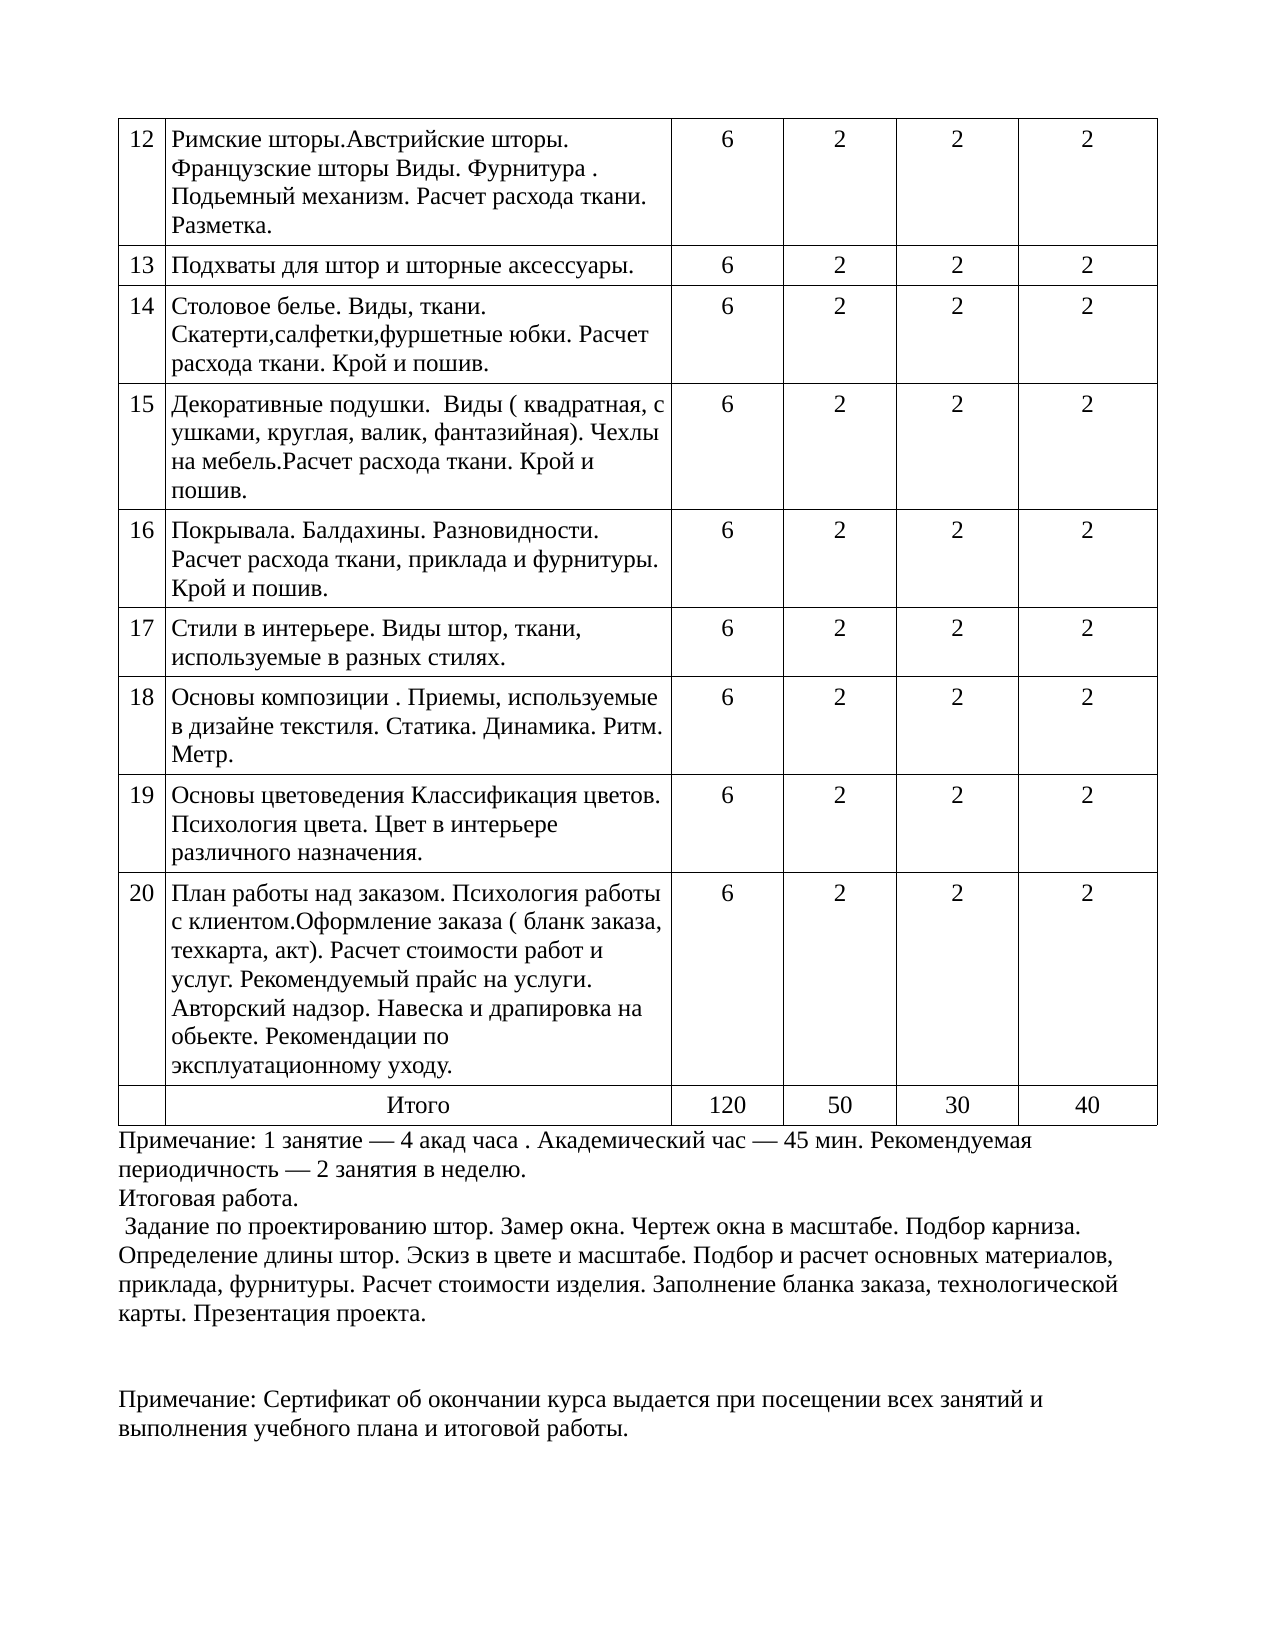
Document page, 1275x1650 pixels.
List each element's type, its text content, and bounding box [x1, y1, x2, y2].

table_cell 2 [784, 246, 896, 285]
table_cell 6 [672, 119, 783, 245]
table_cell 18 [119, 677, 165, 774]
table_cell 6 [672, 775, 783, 872]
table_cell 2 [1019, 677, 1157, 774]
table_cell 20 [119, 873, 165, 1085]
table_cell 2 [1019, 775, 1157, 872]
table_cell 2 [784, 775, 896, 872]
table_cell 2 [1019, 286, 1157, 383]
table_cell 30 [897, 1086, 1018, 1125]
table_cell 2 [1019, 384, 1157, 509]
table_cell 2 [784, 384, 896, 509]
table_cell Подхваты для штор и шторные аксессуары. [166, 246, 671, 285]
table_cell План работы над заказом. Психология работы с клиентом.Оформление заказа ( бланк заказа, техкарта, акт). Расчет стоимости работ и услуг. Рекомендуемый прайс на услуги. Авторский надзор. Навеска и драпировка на обьекте. Рекомендации по эксплуатационному уходу. [166, 873, 671, 1085]
table_cell 6 [672, 510, 783, 607]
table_cell 2 [784, 677, 896, 774]
table_cell 50 [784, 1086, 896, 1125]
table_cell 2 [897, 246, 1018, 285]
table_cell 2 [897, 119, 1018, 245]
table_cell 2 [784, 286, 896, 383]
text Итоговая работа. [118, 1183, 1157, 1211]
table_cell 2 [897, 677, 1018, 774]
table_cell 2 [897, 775, 1018, 872]
table_cell Декоративные подушки. Виды ( квадратная, с ушками, круглая, валик, фантазийная). Чехлы на мебель.Расчет расхода ткани. Крой и пошив. [166, 384, 671, 509]
table_cell 6 [672, 246, 783, 285]
table_cell 2 [897, 286, 1018, 383]
table_cell 2 [784, 608, 896, 676]
table_cell Итого [166, 1086, 671, 1125]
table_cell 2 [1019, 510, 1157, 607]
table_cell 2 [1019, 119, 1157, 245]
table_cell 19 [119, 775, 165, 872]
table_cell Основы цветоведения Классификация цветов. Психология цвета. Цвет в интерьере различного назначения. [166, 775, 671, 872]
table_cell 2 [1019, 873, 1157, 1085]
table_cell Основы композиции . Приемы, используемые в дизайне текстиля. Статика. Динамика. Ритм. Метр. [166, 677, 671, 774]
table_cell 6 [672, 608, 783, 676]
table_cell 6 [672, 286, 783, 383]
table_cell 40 [1019, 1086, 1157, 1125]
table_cell Римские шторы.Австрийские шторы. Французские шторы Виды. Фурнитура . Подьемный механизм. Расчет расхода ткани. Разметка. [166, 119, 671, 245]
text Примечание: 1 занятие — 4 акад часа . Академический час — 45 мин. Рекомендуемая периодичность — 2 занятия в неделю. [118, 1126, 1157, 1183]
table_cell 16 [119, 510, 165, 607]
table_cell 2 [784, 510, 896, 607]
table_cell 13 [119, 246, 165, 285]
table_cell 6 [672, 873, 783, 1085]
table_cell 2 [1019, 608, 1157, 676]
text Примечание: Сертификат об окончании курса выдается при посещении всех занятий и выполнения учебного плана и итоговой работы. [118, 1384, 1157, 1441]
table_cell 14 [119, 286, 165, 383]
table_cell 15 [119, 384, 165, 509]
table_cell 6 [672, 384, 783, 509]
table_cell Покрывала. Балдахины. Разновидности. Расчет расхода ткани, приклада и фурнитуры. Крой и пошив. [166, 510, 671, 607]
table_cell Столовое белье. Виды, ткани. Скатерти,салфетки,фуршетные юбки. Расчет расхода ткани. Крой и пошив. [166, 286, 671, 383]
table_cell 2 [897, 608, 1018, 676]
table_cell [119, 1086, 165, 1125]
table_cell 120 [672, 1086, 783, 1125]
table_cell 17 [119, 608, 165, 676]
table_cell 2 [1019, 246, 1157, 285]
table_cell 2 [784, 873, 896, 1085]
text Задание по проектированию штор. Замер окна. Чертеж окна в масштабе. Подбор карниза. Определение длины штор. Эскиз в цвете и масштабе. Подбор и расчет основных материалов, приклада, фурнитуры. Расчет стоимости изделия. Заполнение бланка заказа, технологической карты. Презентация проекта. [118, 1211, 1157, 1326]
table_cell 2 [897, 384, 1018, 509]
table_cell 12 [119, 119, 165, 245]
table_cell Стили в интерьере. Виды штор, ткани, используемые в разных стилях. [166, 608, 671, 676]
table_cell 2 [897, 510, 1018, 607]
table_cell 2 [784, 119, 896, 245]
table_cell 6 [672, 677, 783, 774]
table_cell 2 [897, 873, 1018, 1085]
